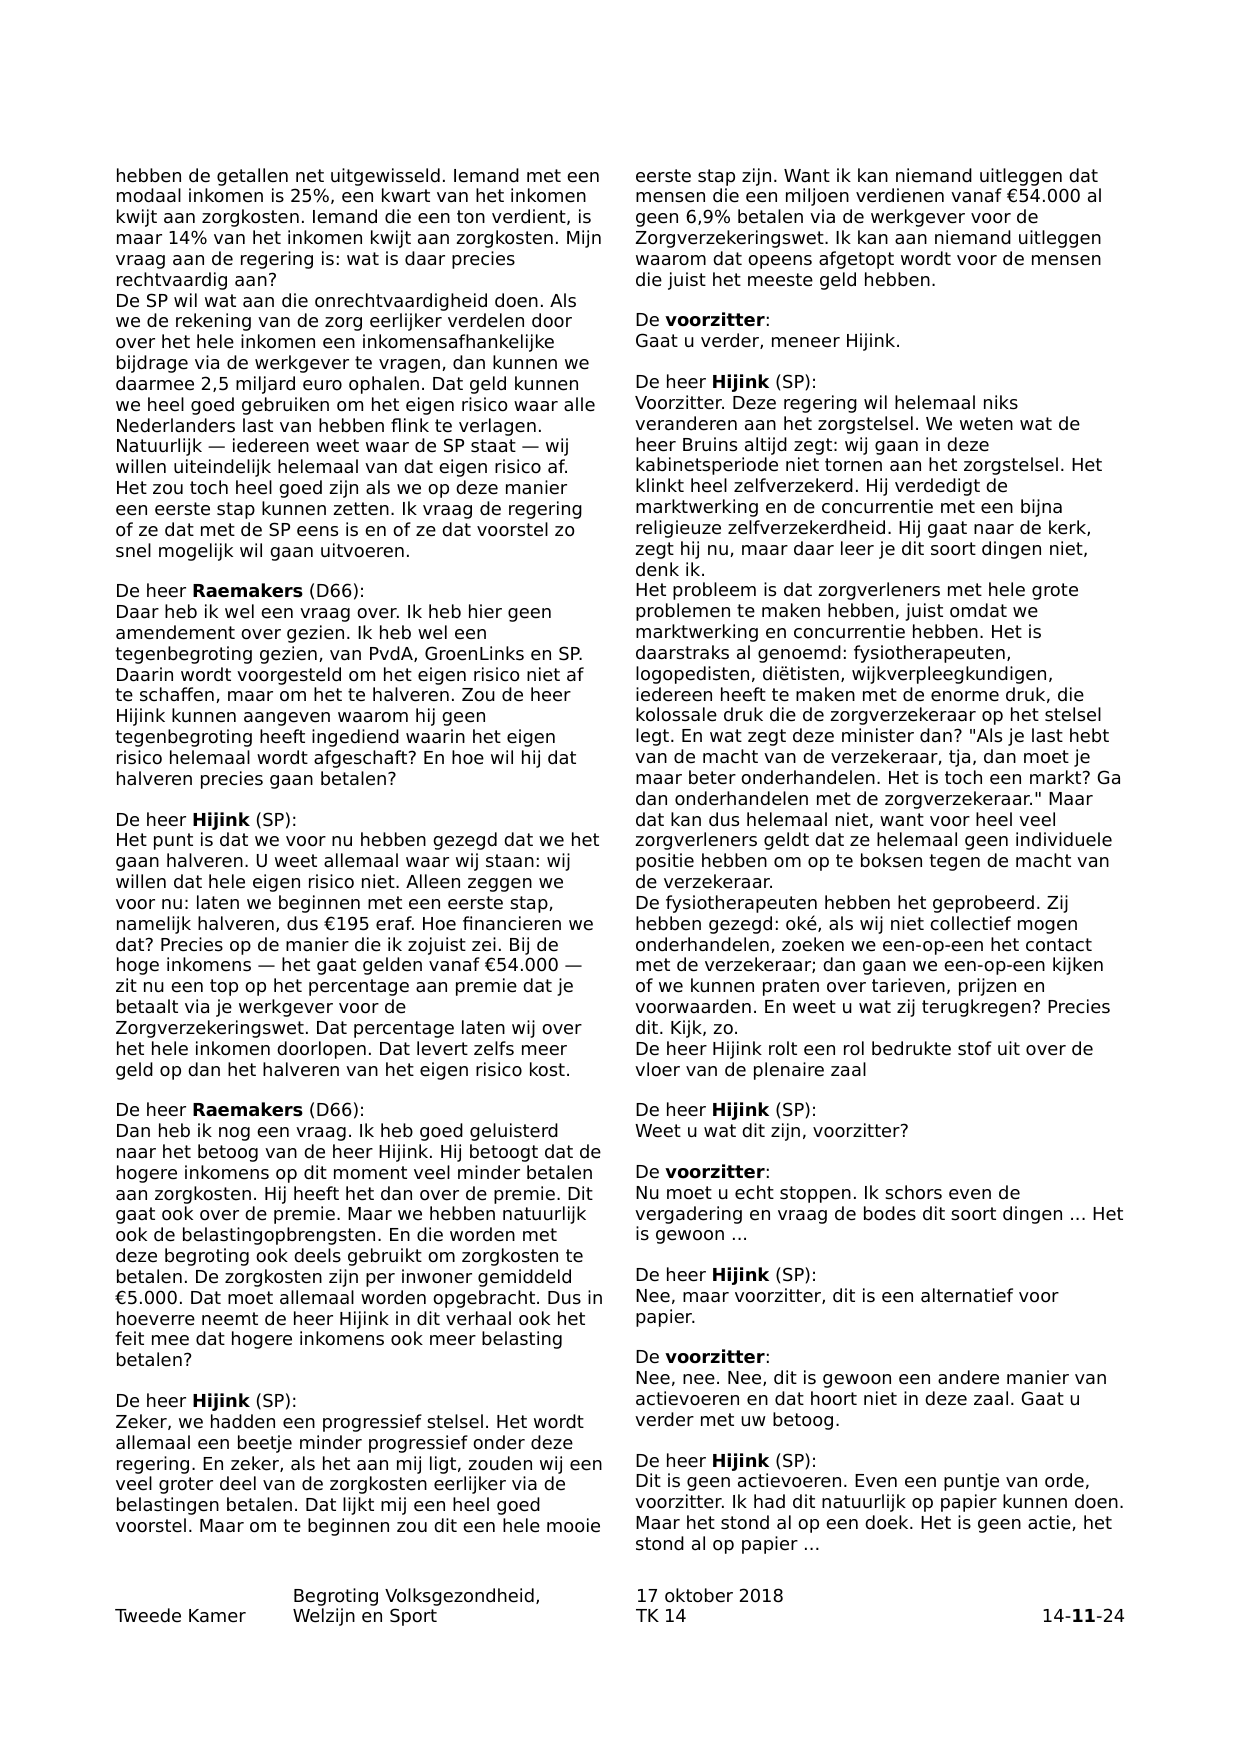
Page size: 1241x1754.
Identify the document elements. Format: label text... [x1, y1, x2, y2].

text Daar heb ik wel een vraag over. Ik heb hier geen amendement over gezien. Ik heb wel een tegenbegroting gezien, van PvdA, GroenLinks en SP. Daarin wordt voorgesteld om het eigen risico niet af te schaffen, maar om het te halveren. Zou de heer Hijink kunnen aangeven waarom hij geen tegenbegroting heeft ingediend waarin het eigen risico helemaal wordt afgeschaft? En hoe wil hij dat halveren precies gaan betalen? [115, 602, 605, 789]
text Het punt is dat we voor nu hebben gezegd dat we het gaan halveren. U weet allemaal waar wij staan: wij willen dat hele eigen risico niet. Alleen zeggen we voor nu: laten we beginnen met een eerste stap, namelijk halveren, dus €195 eraf. Hoe financieren we dat? Precies op de manier die ik zojuist zei. Bij de hoge inkomens — het gaat gelden vanaf €54.000 — zit nu een top op het percentage aan premie dat je betaalt via je werkgever voor de Zorgverzekeringswet. Dat percentage laten wij over het hele inkomen doorlopen. Dat levert zelfs meer geld op dan het halveren van het eigen risico kost. [115, 830, 605, 1080]
text De voorzitter: [635, 1347, 1125, 1368]
text De heer Hijink (SP): [635, 1265, 1125, 1286]
text Zeker, we hadden een progressief stelsel. Het wordt allemaal een beetje minder progressief onder deze regering. En zeker, als het aan mij ligt, zouden wij een veel groter deel van de zorgkosten eerlijker via de belastingen betalen. Dat lijkt mij een heel goed voorstel. Maar om te beginnen zou dit een hele mooie [115, 1412, 605, 1537]
text Voorzitter. Deze regering wil helemaal niks veranderen aan het zorgstelsel. We weten wat de heer Bruins altijd zegt: wij gaan in deze kabinetsperiode niet tornen aan het zorgstelsel. Het klinkt heel zelfverzekerd. Hij verdedigt de marktwerking en de concurrentie met een bijna religieuze zelfverzekerdheid. Hij gaat naar de kerk, zegt hij nu, maar daar leer je dit soort dingen niet, denk ik. [635, 393, 1125, 580]
text hebben de getallen net uitgewisseld. Iemand met een modaal inkomen is 25%, een kwart van het inkomen kwijt aan zorgkosten. Iemand die een ton verdient, is maar 14% van het inkomen kwijt aan zorgkosten. Mijn vraag aan de regering is: wat is daar precies rechtvaardig aan? [115, 165, 605, 290]
text De heer Raemakers (D66): [115, 581, 605, 602]
text De heer Hijink (SP): [115, 1391, 605, 1412]
text eerste stap zijn. Want ik kan niemand uitleggen dat mensen die een miljoen verdienen vanaf €54.000 al geen 6,9% betalen via de werkgever voor de Zorgverzekeringswet. Ik kan aan niemand uitleggen waarom dat opeens afgetopt wordt voor de mensen die juist het meeste geld hebben. [635, 165, 1125, 290]
text Nee, maar voorzitter, dit is een alternatief voor papier. [635, 1286, 1125, 1327]
text Het probleem is dat zorgverleners met hele grote problemen te maken hebben, juist omdat we marktwerking en concurrentie hebben. Het is daarstraks al genoemd: fysiotherapeuten, logopedisten, diëtisten, wijkverpleegkundigen, iedereen heeft te maken met de enorme druk, die kolossale druk die de zorgverzekeraar op het stelsel legt. En wat zegt deze minister dan? "Als je last hebt van de macht van de verzekeraar, tja, dan moet je maar beter onderhandelen. Het is toch een markt? Ga dan onderhandelen met de zorgverzekeraar." Maar dat kan dus helemaal niet, want voor heel veel zorgverleners geldt dat ze helemaal geen individuele positie hebben om op te boksen tegen de macht van de verzekeraar. [635, 580, 1125, 893]
text De heer Hijink rolt een rol bedrukte stof uit over de vloer van de plenaire zaal [635, 1038, 1125, 1080]
text Gaat u verder, meneer Hijink. [635, 331, 1125, 352]
text Nee, nee. Nee, dit is gewoon een andere manier van actievoeren en dat hoort niet in deze zaal. Gaat u verder met uw betoog. [635, 1368, 1125, 1431]
text Dit is geen actievoeren. Even een puntje van orde, voorzitter. Ik had dit natuurlijk op papier kunnen doen. Maar het stond al op een doek. Het is geen actie, het stond al op papier ... [635, 1471, 1125, 1554]
text Nu moet u echt stoppen. Ik schors even de vergadering en vraag de bodes dit soort dingen ... Het is gewoon ... [635, 1182, 1125, 1245]
text De heer Raemakers (D66): [115, 1100, 605, 1121]
text Weet u wat dit zijn, voorzitter? [635, 1121, 1125, 1142]
text De voorzitter: [635, 310, 1125, 331]
text De fysiotherapeuten hebben het geprobeerd. Zij hebben gezegd: oké, als wij niet collectief mogen onderhandelen, zoeken we een-op-een het contact met de verzekeraar; dan gaan we een-op-een kijken of we kunnen praten over tarieven, prijzen en voorwaarden. En weet u wat zij terugkregen? Precies dit. Kijk, zo. [635, 893, 1125, 1038]
text De SP wil wat aan die onrechtvaardigheid doen. Als we de rekening van de zorg eerlijker verdelen door over het hele inkomen een inkomensafhankelijke bijdrage via de werkgever te vragen, dan kunnen we daarmee 2,5 miljard euro ophalen. Dat geld kunnen we heel goed gebruiken om het eigen risico waar alle Nederlanders last van hebben flink te verlagen. Natuurlijk — iedereen weet waar de SP staat — wij willen uiteindelijk helemaal van dat eigen risico af. Het zou toch heel goed zijn als we op deze manier een eerste stap kunnen zetten. Ik vraag de regering of ze dat met de SP eens is en of ze dat voorstel zo snel mogelijk wil gaan uitvoeren. [115, 290, 605, 561]
text De heer Hijink (SP): [635, 1451, 1125, 1471]
text Dan heb ik nog een vraag. Ik heb goed geluisterd naar het betoog van de heer Hijink. Hij betoogt dat de hogere inkomens op dit moment veel minder betalen aan zorgkosten. Hij heeft het dan over de premie. Dit gaat ook over de premie. Maar we hebben natuurlijk ook de belastingopbrengsten. En die worden met deze begroting ook deels gebruikt om zorgkosten te betalen. De zorgkosten zijn per inwoner gemiddeld €5.000. Dat moet allemaal worden opgebracht. Dus in hoeverre neemt de heer Hijink in dit verhaal ook het feit mee dat hogere inkomens ook meer belasting betalen? [115, 1121, 605, 1371]
text De heer Hijink (SP): [635, 1100, 1125, 1121]
text De heer Hijink (SP): [115, 809, 605, 830]
text De voorzitter: [635, 1162, 1125, 1182]
text De heer Hijink (SP): [635, 372, 1125, 393]
